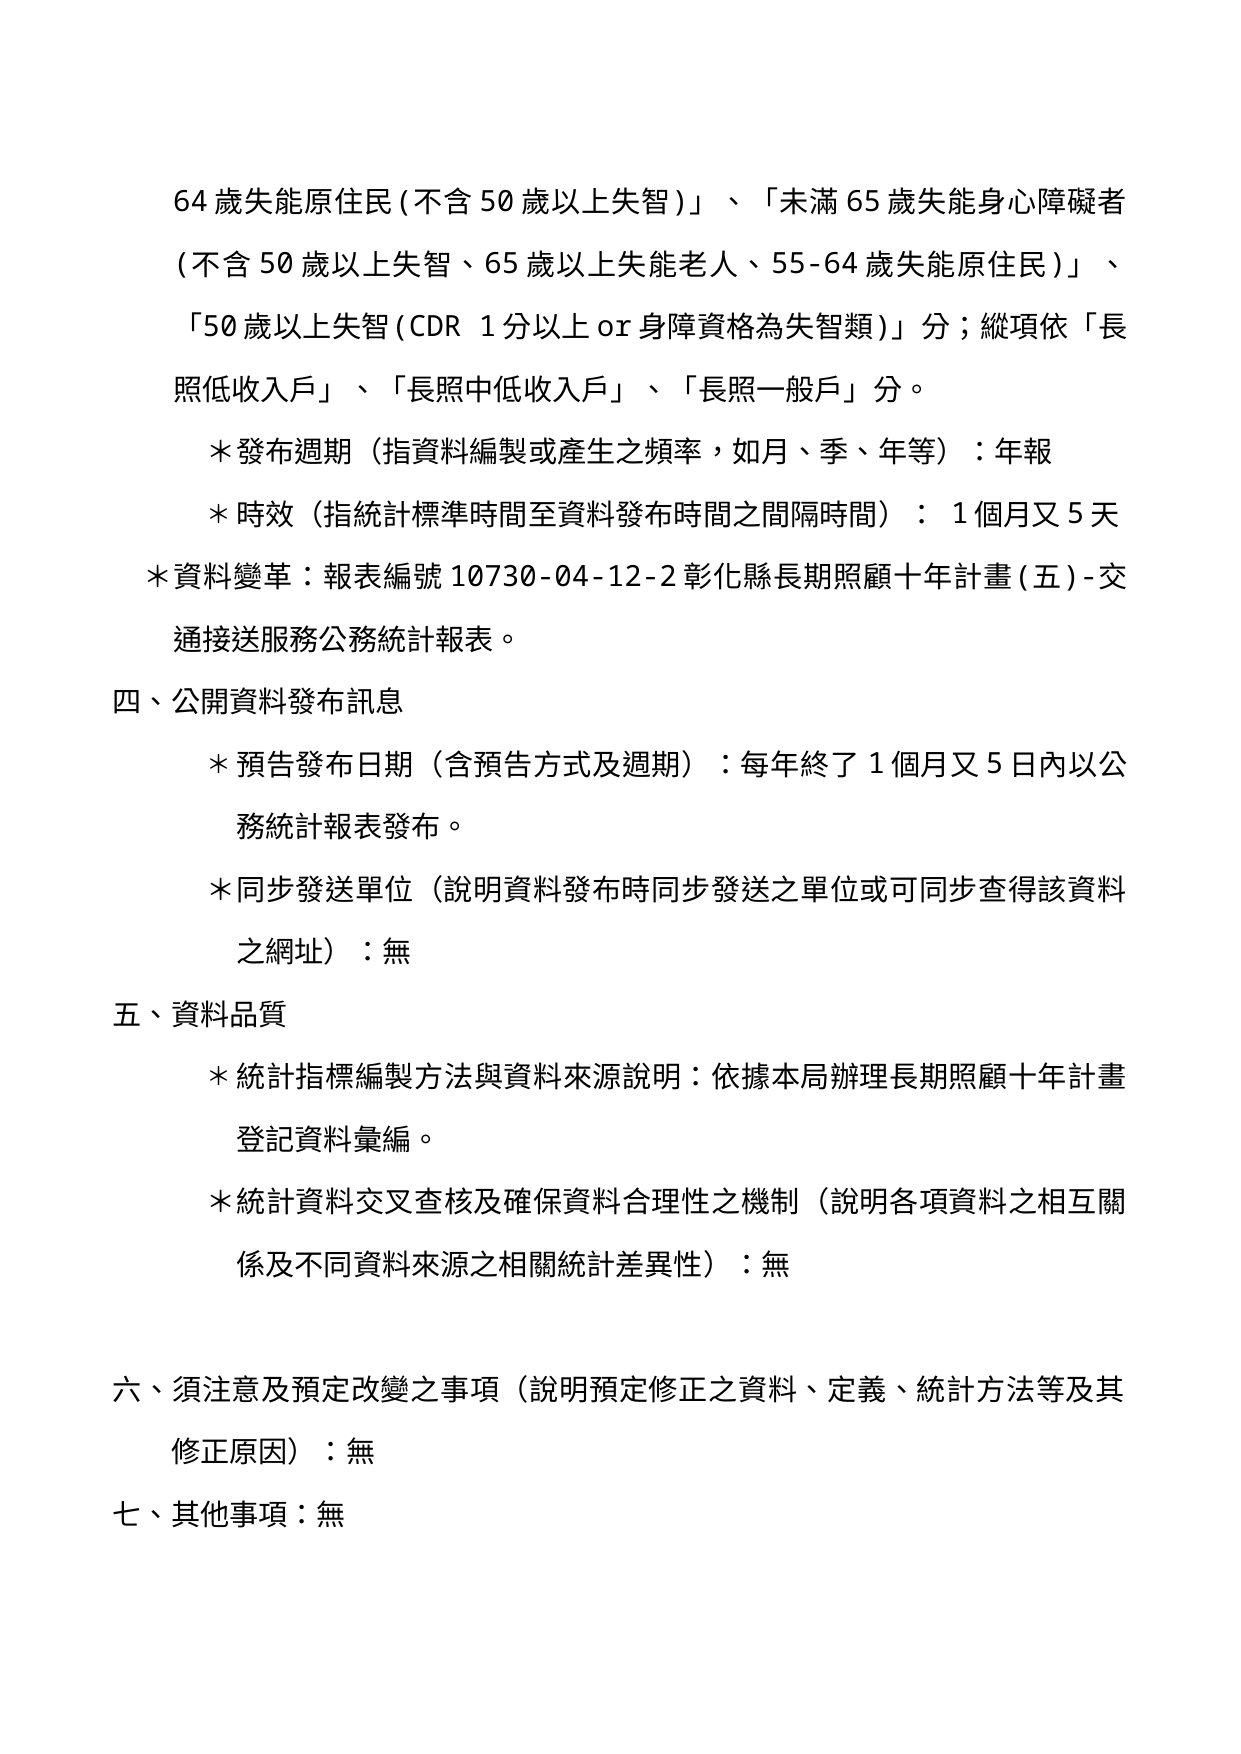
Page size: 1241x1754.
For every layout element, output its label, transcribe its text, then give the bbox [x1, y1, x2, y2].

list 資料變革：報表編號10730-04-12-2彰化縣長期照顧十年計畫(五)-交通接送服務公務統計報表。 [143, 533, 1128, 658]
text 五、資料品質 [112, 971, 1128, 1033]
list 統計資料交叉查核及確保資料合理性之機制（說明各項資料之相互關係及不同資料來源之相關統計差異性）：無 [207, 1158, 1128, 1283]
text 四、公開資料發布訊息 [112, 658, 1128, 721]
list 預告發布日期（含預告方式及週期）：每年終了1個月又5日內以公務統計報表發布。 [207, 721, 1128, 846]
text 七、其他事項：無 [112, 1471, 1128, 1533]
list 時效（指統計標準時間至資料發布時間之間隔時間）： 1個月又5天 [207, 471, 1128, 533]
list 發布週期（指資料編製或產生之頻率，如月、季、年等）：年報 [207, 408, 1128, 471]
text 六、須注意及預定改變之事項（說明預定修正之資料、定義、統計方法等及其修正原因）：無 [112, 1346, 1128, 1471]
list 統計指標編製方法與資料來源說明：依據本局辦理長期照顧十年計畫登記資料彙編。 [207, 1033, 1128, 1158]
list 同步發送單位（說明資料發布時同步發送之單位或可同步查得該資料之網址）：無 [207, 846, 1128, 971]
list 64歲失能原住民(不含50歲以上失智)」、「未滿65歲失能身心障礙者(不含50歲以上失智、65歲以上失能老人、55-64歲失能原住民)」、「50歲以上失智(CDR 1分以上or身障資格為失智類)」分；縱項依「長照低收入戶」、「長照中低收入戶」、「長照一般戶」分。 [143, 158, 1128, 408]
